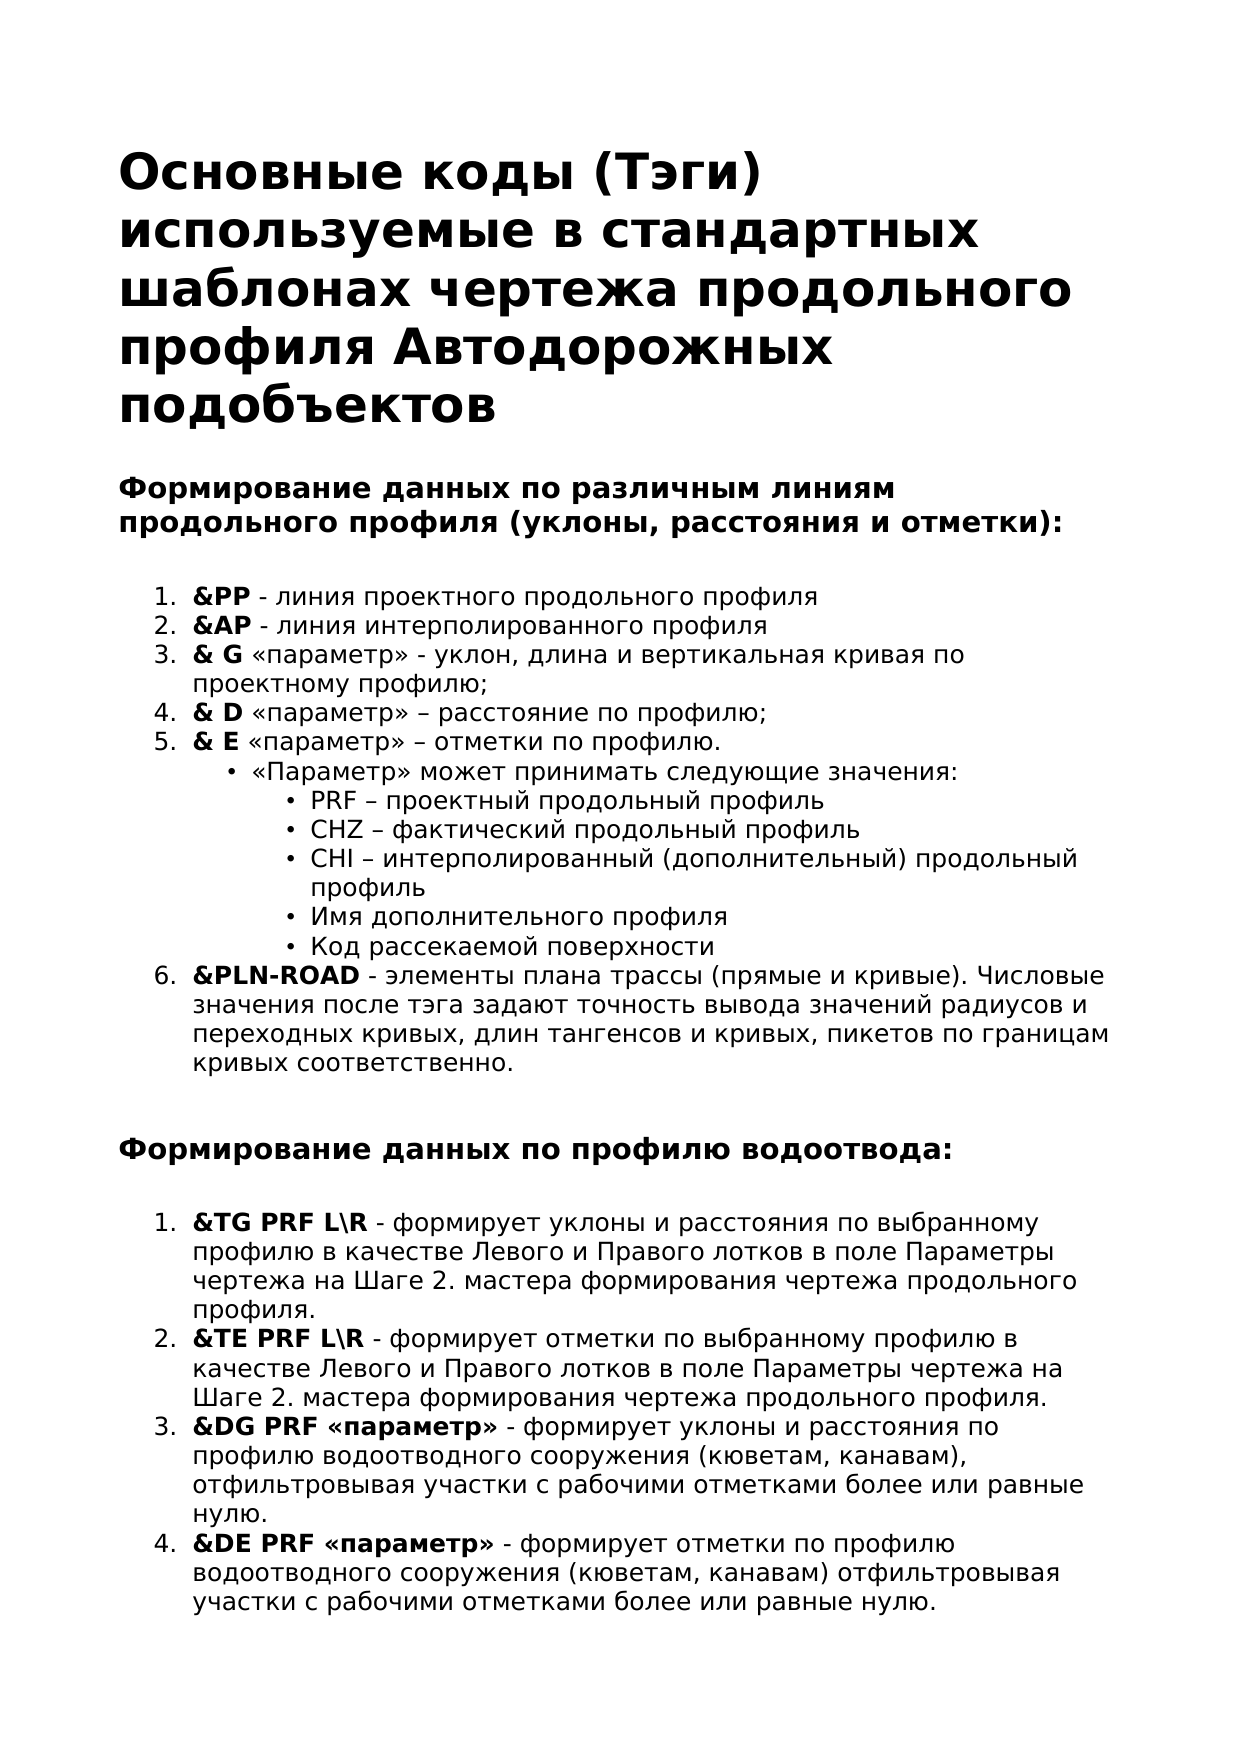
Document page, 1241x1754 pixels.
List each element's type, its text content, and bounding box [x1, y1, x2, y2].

list &PLN-ROAD - элементы плана трассы (прямые и кривые). Числовые значения после тэга задают точность вывода значений радиусов и переходных кривых, длин тангенсов и кривых, пикетов по границам кривых соответственно. [177, 961, 1122, 1077]
subtitle Основные коды (Тэги) используемые в стандартных шаблонах чертежа продольного профиля Автодорожных подобъектов [118, 143, 1122, 434]
list &TG PRF L\R - формирует уклоны и расстояния по выбранному профилю в качестве Левого и Правого лотков в поле Параметры чертежа на Шаге 2. мастера формирования чертежа продольного профиля. [177, 1208, 1122, 1324]
list &TE PRF L\R - формирует отметки по выбранному профилю в качестве Левого и Правого лотков в поле Параметры чертежа на Шаге 2. мастера формирования чертежа продольного профиля. [177, 1324, 1122, 1412]
list & E «параметр» – отметки по профилю. [177, 727, 1122, 757]
subtitle Формирование данных по различным линиям продольного профиля (уклоны, расстояния и отметки): [118, 472, 1122, 540]
list Код рассекаемой поверхности [295, 932, 1122, 961]
list PRF – проектный продольный профиль [295, 786, 1122, 815]
list CHZ – фактический продольный профиль [295, 815, 1122, 844]
list &DE PRF «параметр» - формирует отметки по профилю водоотводного сооружения (кюветам, канавам) отфильтровывая участки с рабочими отметками более или равные нулю. [177, 1529, 1122, 1616]
list Имя дополнительного профиля [295, 902, 1122, 932]
list CHI – интерполированный (дополнительный) продольный профиль [295, 844, 1122, 902]
list &DG PRF «параметр» - формирует уклоны и расстояния по профилю водоотводного сооружения (кюветам, канавам), отфильтровывая участки с рабочими отметками более или равные нулю. [177, 1412, 1122, 1529]
list &PP - линия проектного продольного профиля [177, 582, 1122, 611]
list & D «параметр» – расстояние по профилю; [177, 698, 1122, 727]
list &AP - линия интерполированного профиля [177, 611, 1122, 640]
list «Параметр» может принимать следующие значения: [236, 757, 1122, 786]
list & G «параметр» - уклон, длина и вертикальная кривая по проектному профилю; [177, 640, 1122, 698]
subtitle Формирование данных по профилю водоотвода: [118, 1132, 1122, 1166]
